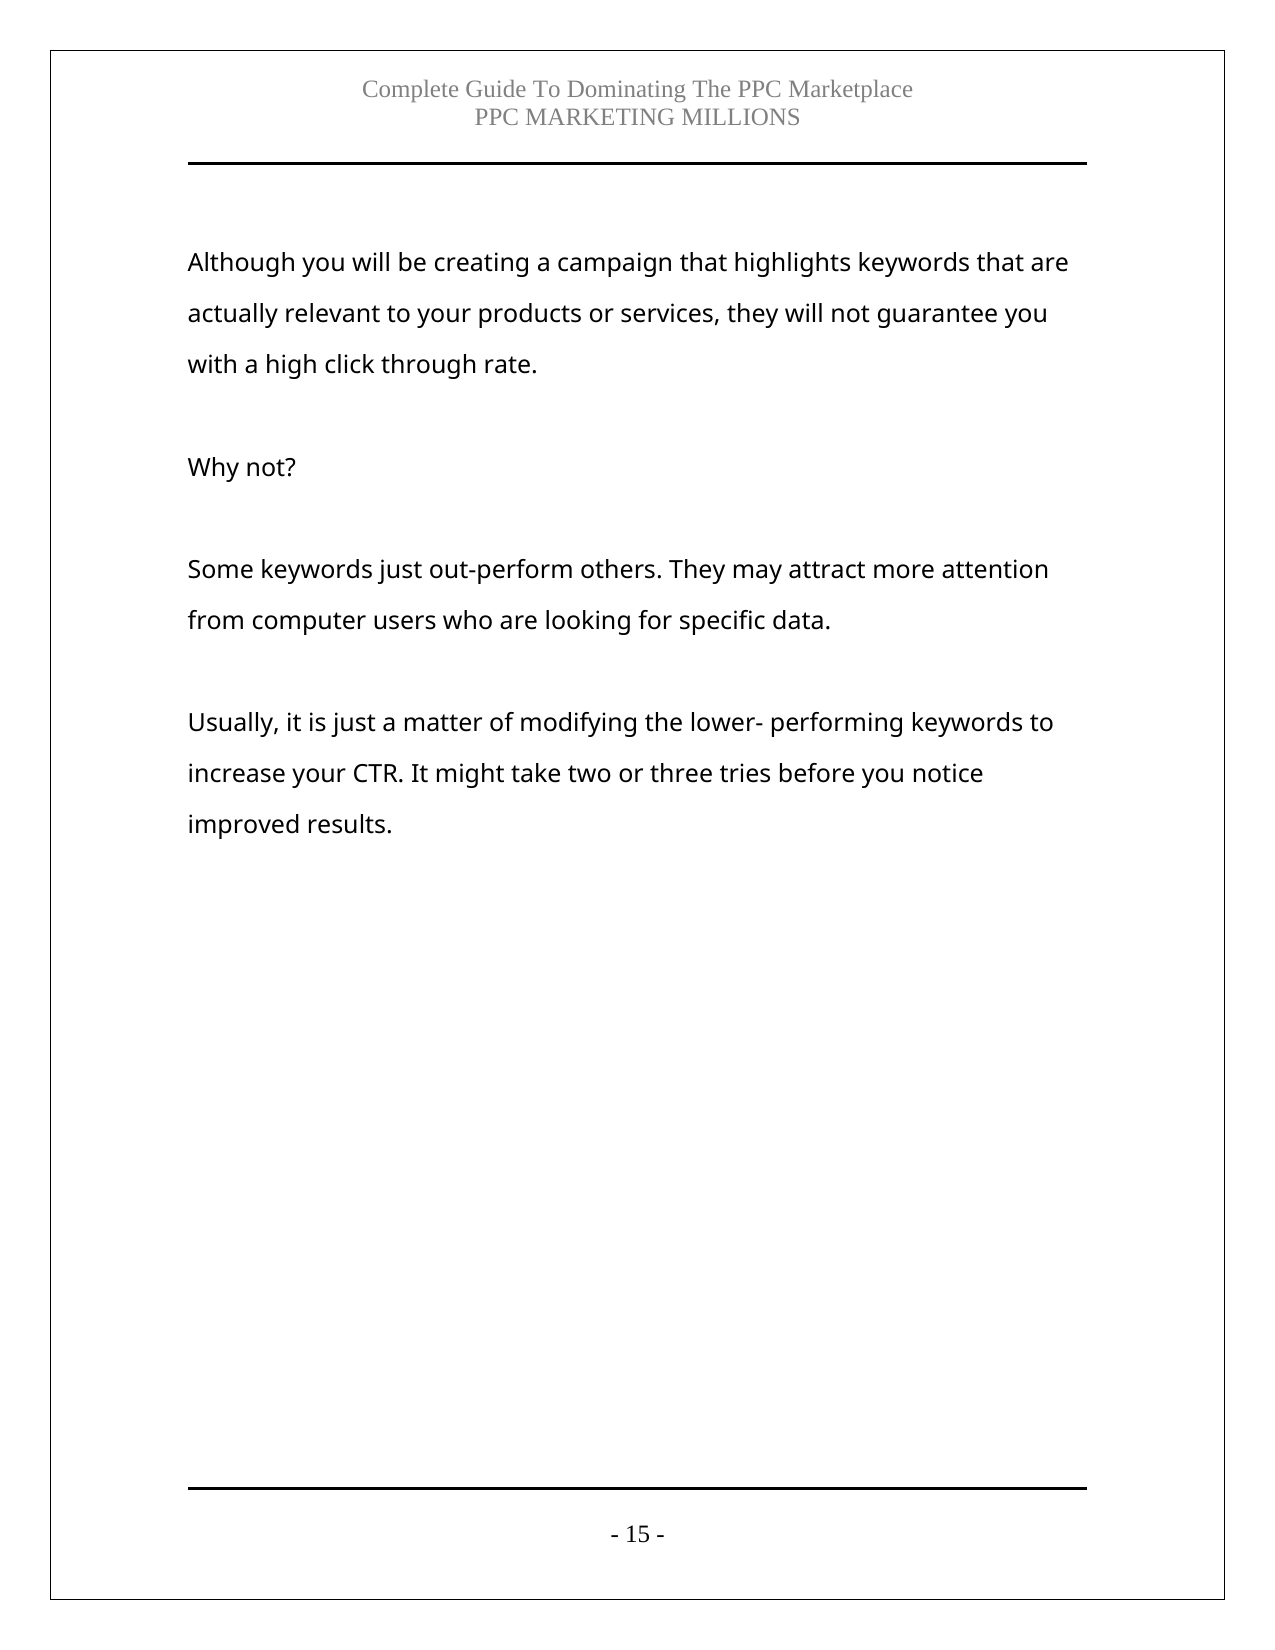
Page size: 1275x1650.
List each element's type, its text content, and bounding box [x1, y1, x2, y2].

text Why not? [187, 449, 1087, 483]
text Usually, it is just a matter of modifying the lower- performing keywords to increase your CTR. It might take two or three tries before you notice improved results. [187, 704, 1087, 841]
text Some keywords just out-perform others. They may attract more attention from computer users who are looking for specific data. [187, 551, 1087, 636]
text Although you will be creating a campaign that highlights keywords that are actually relevant to your products or services, they will not guarantee you with a high click through rate. [187, 245, 1087, 381]
